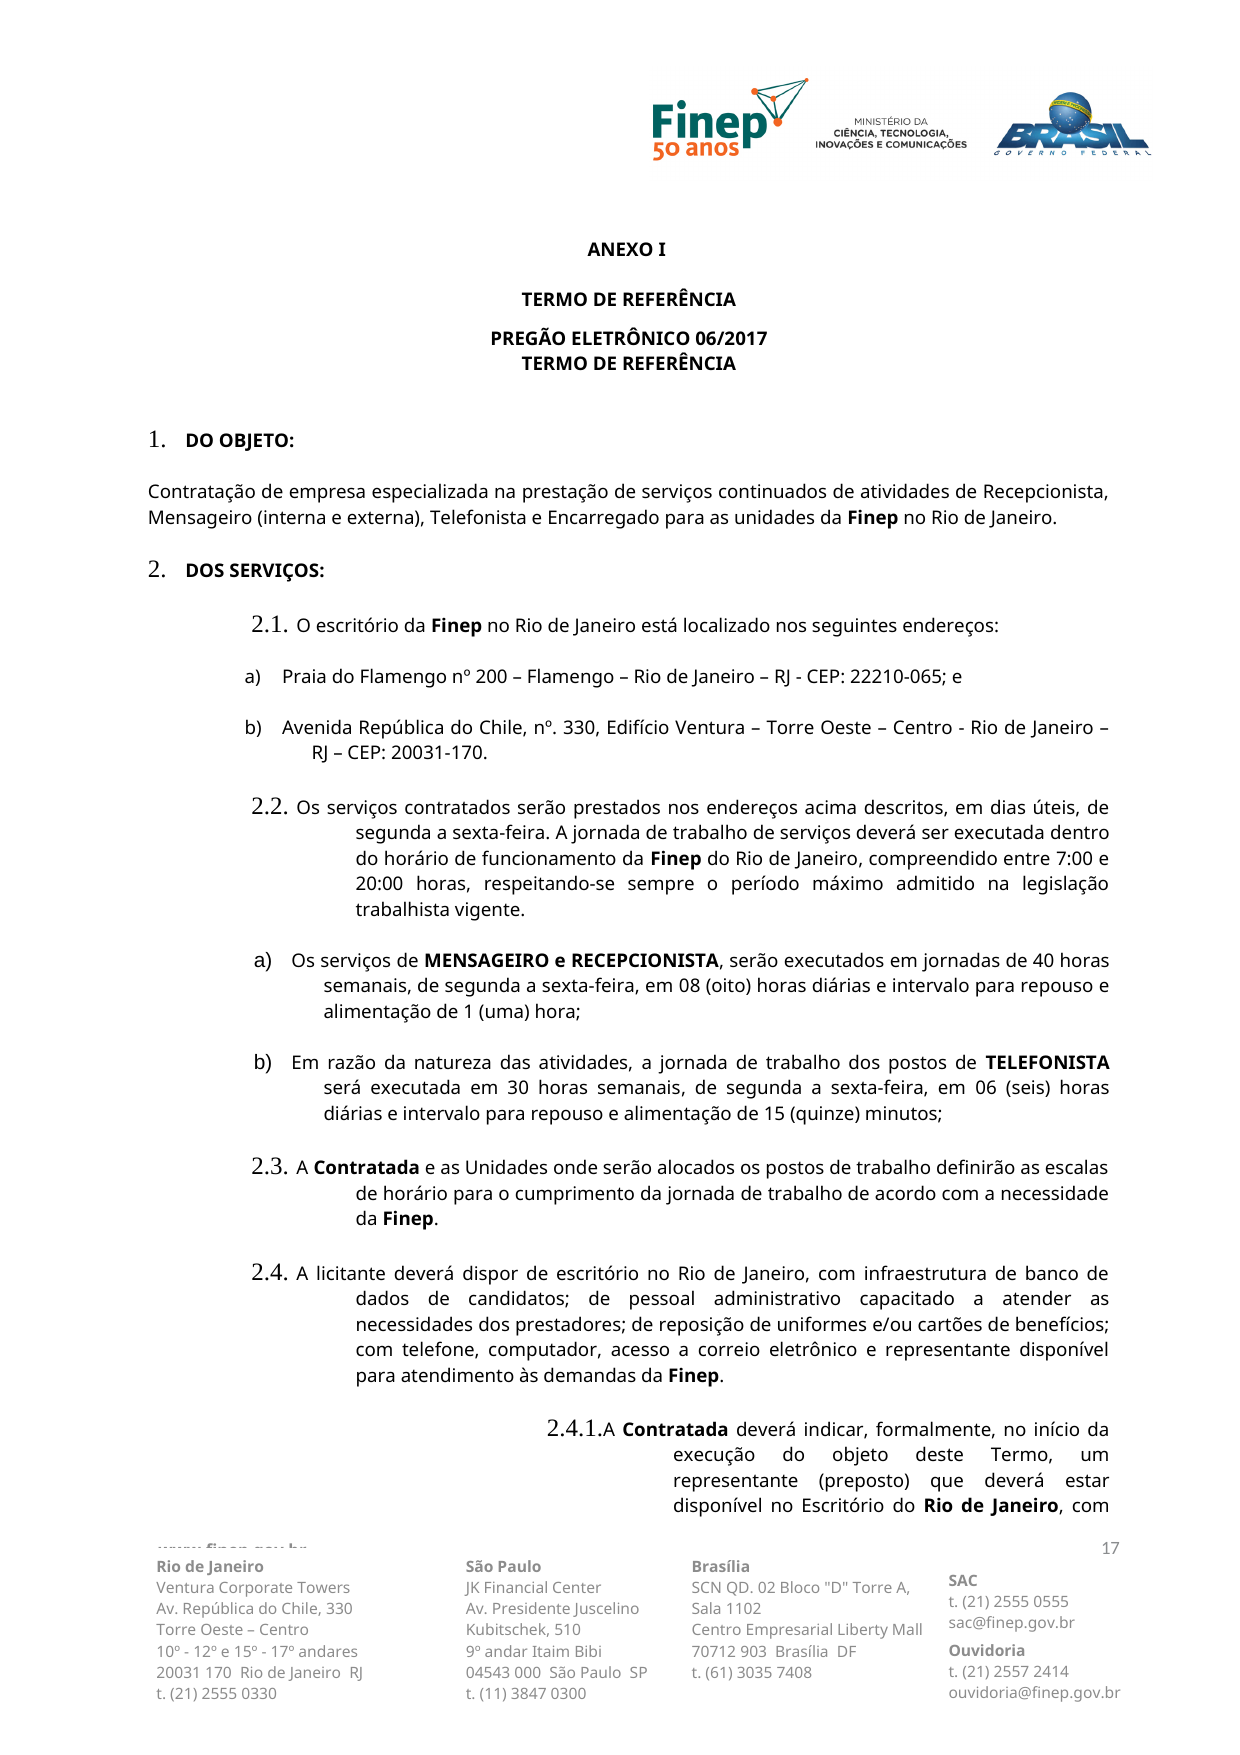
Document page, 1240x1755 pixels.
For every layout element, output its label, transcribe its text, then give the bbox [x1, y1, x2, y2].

list O escritório da Finep no Rio de Janeiro está localizado nos seguintes endereços: [251, 609, 1110, 638]
text Contratação de empresa especializada na prestação de serviços continuados de atividades de Recepcionista, Mensageiro (interna e externa), Telefonista e Encarregado para as unidades da Finep no Rio de Janeiro. [148, 478, 1110, 529]
list DOS SERVIÇOS: [148, 554, 1110, 583]
text PREGÃO ELETRÔNICO 06/2017 [148, 325, 1110, 350]
text TERMO DE REFERÊNCIA [148, 287, 1110, 312]
list Os serviços de MENSAGEIRO e RECEPCIONISTA, serão executados em jornadas de 40 horas semanais, de segunda a sexta-feira, em 08 (oito) horas diárias e intervalo para repouso e alimentação de 1 (uma) hora; [254, 947, 1110, 1024]
list A Contratada e as Unidades onde serão alocados os postos de trabalho definirão as escalas de horário para o cumprimento da jornada de trabalho de acordo com a necessidade da Finep. [251, 1151, 1110, 1231]
list Praia do Flamengo nº 200 – Flamengo – Rio de Janeiro – RJ - CEP: 22210-065; e [244, 663, 1110, 689]
list Avenida República do Chile, nº. 330, Edifício Ventura – Torre Oeste – Centro - Rio de Janeiro – RJ – CEP: 20031-170. [244, 714, 1110, 765]
text ANEXO I [148, 236, 1105, 262]
list A licitante deverá dispor de escritório no Rio de Janeiro, com infraestrutura de banco de dados de candidatos; de pessoal administrativo capacitado a atender as necessidades dos prestadores; de reposição de uniformes e/ou cartões de benefícios; com telefone, computador, acesso a correio eletrônico e representante disponível para atendimento às demandas da Finep. [251, 1257, 1110, 1387]
list A Contratada deverá indicar, formalmente, no início da execução do objeto deste Termo, um representante (preposto) que deverá estar disponível no Escritório do Rio de Janeiro, com [547, 1413, 1110, 1518]
list Em razão da natureza das atividades, a jornada de trabalho dos postos de TELEFONISTA será executada em 30 horas semanais, de segunda a sexta-feira, em 06 (seis) horas diárias e intervalo para repouso e alimentação de 15 (quinze) minutos; [254, 1049, 1110, 1126]
text TERMO DE REFERÊNCIA [148, 350, 1110, 376]
list Os serviços contratados serão prestados nos endereços acima descritos, em dias úteis, de segunda a sexta-feira. A jornada de trabalho de serviços deverá ser executada dentro do horário de funcionamento da Finep do Rio de Janeiro, compreendido entre 7:00 e 20:00 horas, respeitando-se sempre o período máximo admitido na legislação trabalhista vigente. [251, 791, 1110, 922]
list DO OBJETO: [148, 424, 1110, 453]
